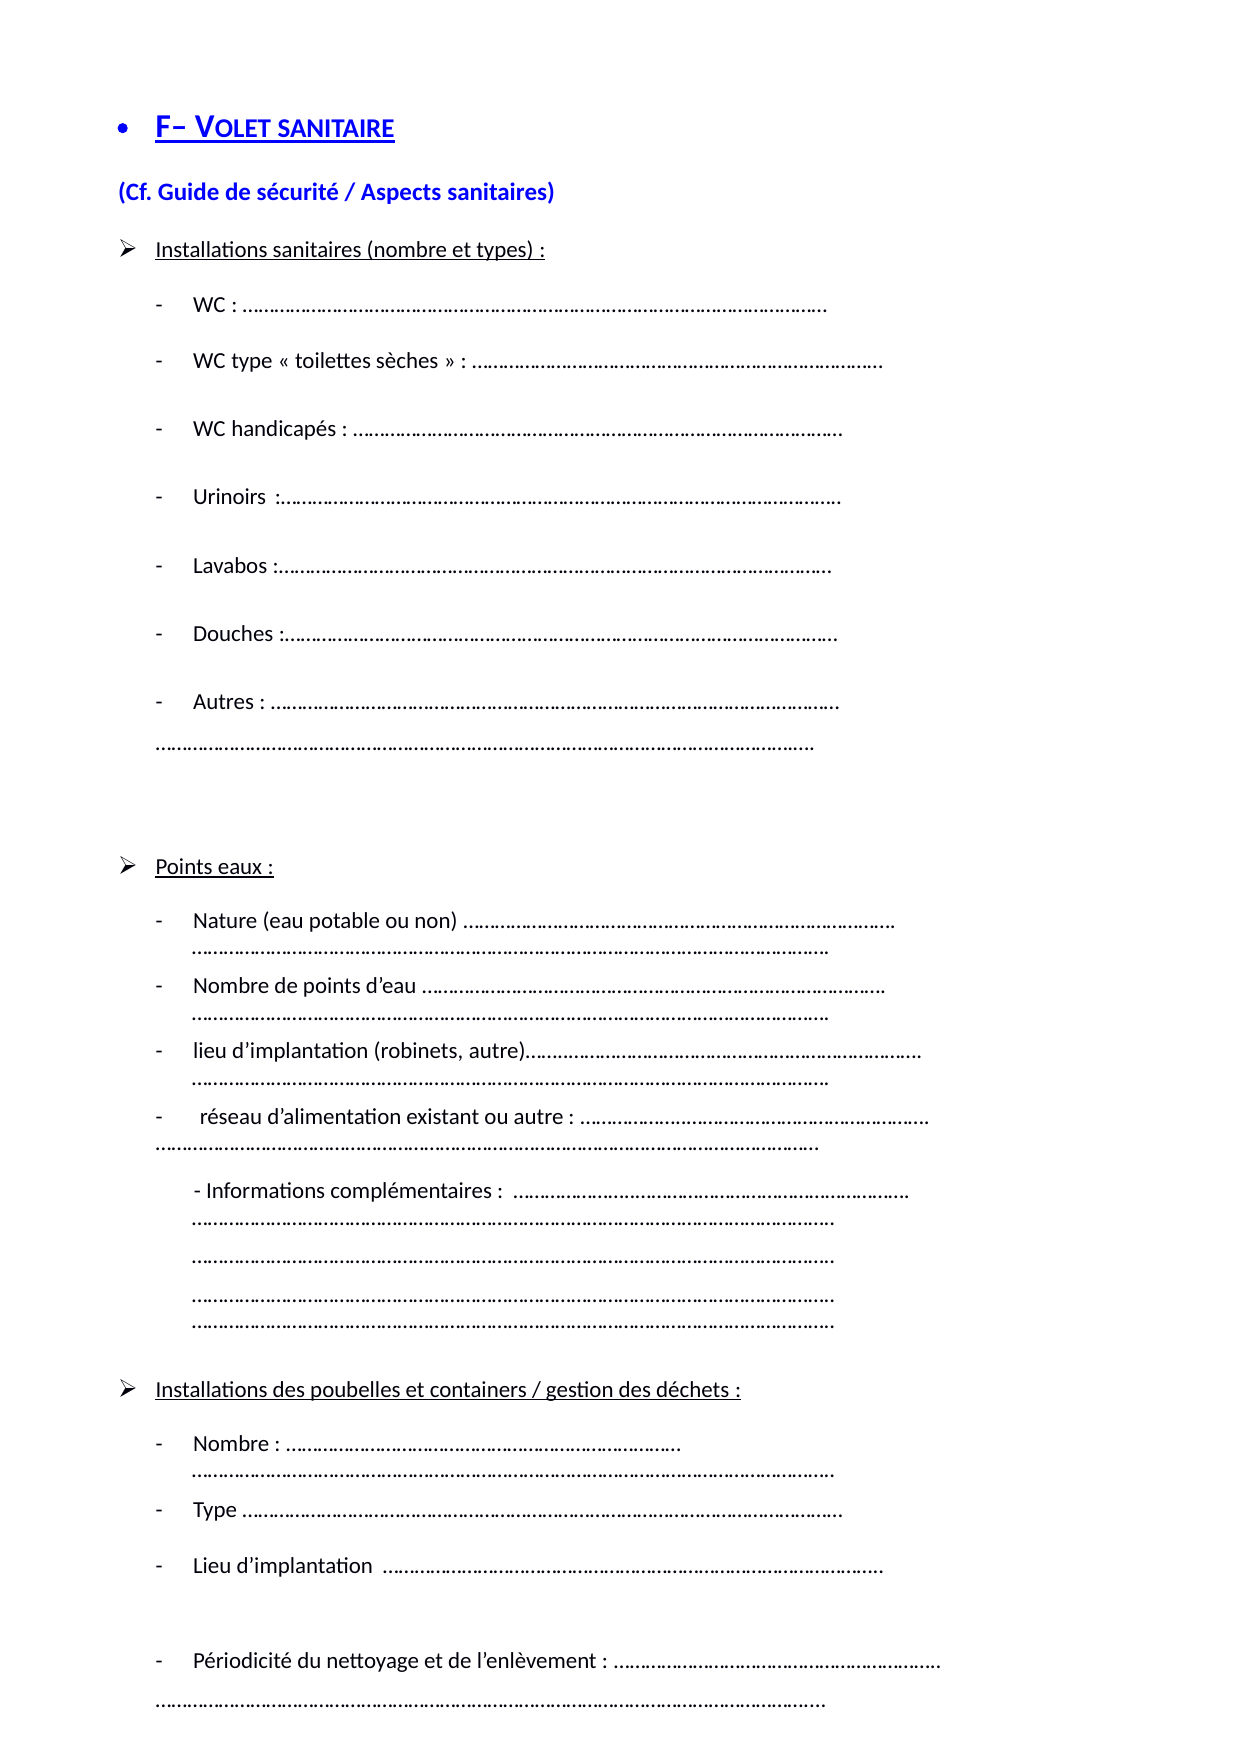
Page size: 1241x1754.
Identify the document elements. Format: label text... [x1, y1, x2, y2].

text - WC : ………………………………………………………………………………………………… [155, 290, 1118, 318]
text ………………………………………………………………………………………………………….. [192, 1456, 1134, 1483]
text ………………………………………………………………………………………………………….. [192, 1243, 1134, 1269]
text - Lavabos :…………………………………………………………………………………………… [155, 551, 1118, 579]
text - Périodicité du nettoyage et de l’enlèvement : …………………………………………………….. [155, 1647, 1134, 1674]
text …………………………………………………………………………………………………………….... [155, 1686, 1134, 1712]
text ………………………………………………………………………………………………………….. [192, 1282, 1134, 1308]
text …………………………………………………………………………………………………………. [192, 999, 1118, 1025]
text - Nature (eau potable ou non) ………………………………………………………………………. [155, 907, 1118, 934]
text …………………………………………………………………………………………………………. [192, 934, 1118, 960]
list Installations des poubelles et containers / gestion des déchets : [118, 1375, 1118, 1403]
text ………………………………………………………………………………………………………….. [192, 1308, 1134, 1334]
text - Type …………………………………………………………………………………………………… [155, 1495, 1134, 1523]
text - Nombre de points d’eau ……………………………………………………………………………. [155, 973, 1118, 999]
list Installations sanitaires (nombre et types) : [118, 235, 1118, 263]
text - WC handicapés : ………………………………………………………………………………… [155, 414, 1118, 442]
list F– VOLET SANITAIRE [118, 105, 1118, 146]
text - Urinoirs :…………………………………………………………………………………………….. [155, 482, 1118, 511]
text - Douches :…………………………………………………………………………………………… [155, 619, 1118, 647]
text - Nombre : ………………………………………………………………… [155, 1430, 1118, 1456]
text (Cf. Guide de sécurité / Aspects sanitaires) [118, 176, 1118, 206]
text - Informations complémentaires : …………………..……………………………………………. [194, 1178, 1118, 1204]
text - Autres : ……………………………………………………………………………………………… [155, 687, 1118, 715]
text - WC type « toilettes sèches » : …………………………………………………………………… [155, 346, 1118, 374]
text - lieu d’implantation (robinets, autre)……..…………………………………………………………. [155, 1038, 1118, 1064]
text - réseau d’alimentation existant ou autre : ………………..………………………………………. [155, 1103, 1118, 1129]
text ……………………………………………………………………………………………………………… [155, 1129, 1134, 1156]
list Points eaux : [118, 852, 1118, 880]
text ………………………………………………………………………………………………………….…. [155, 728, 1118, 756]
text …………………………………………………………………………………………………………. [192, 1064, 1118, 1091]
text ………………………………………………………………………………………………………….. [192, 1204, 1134, 1230]
text - Lieu d’implantation ………………………………………………………………………………….. [155, 1551, 1134, 1579]
